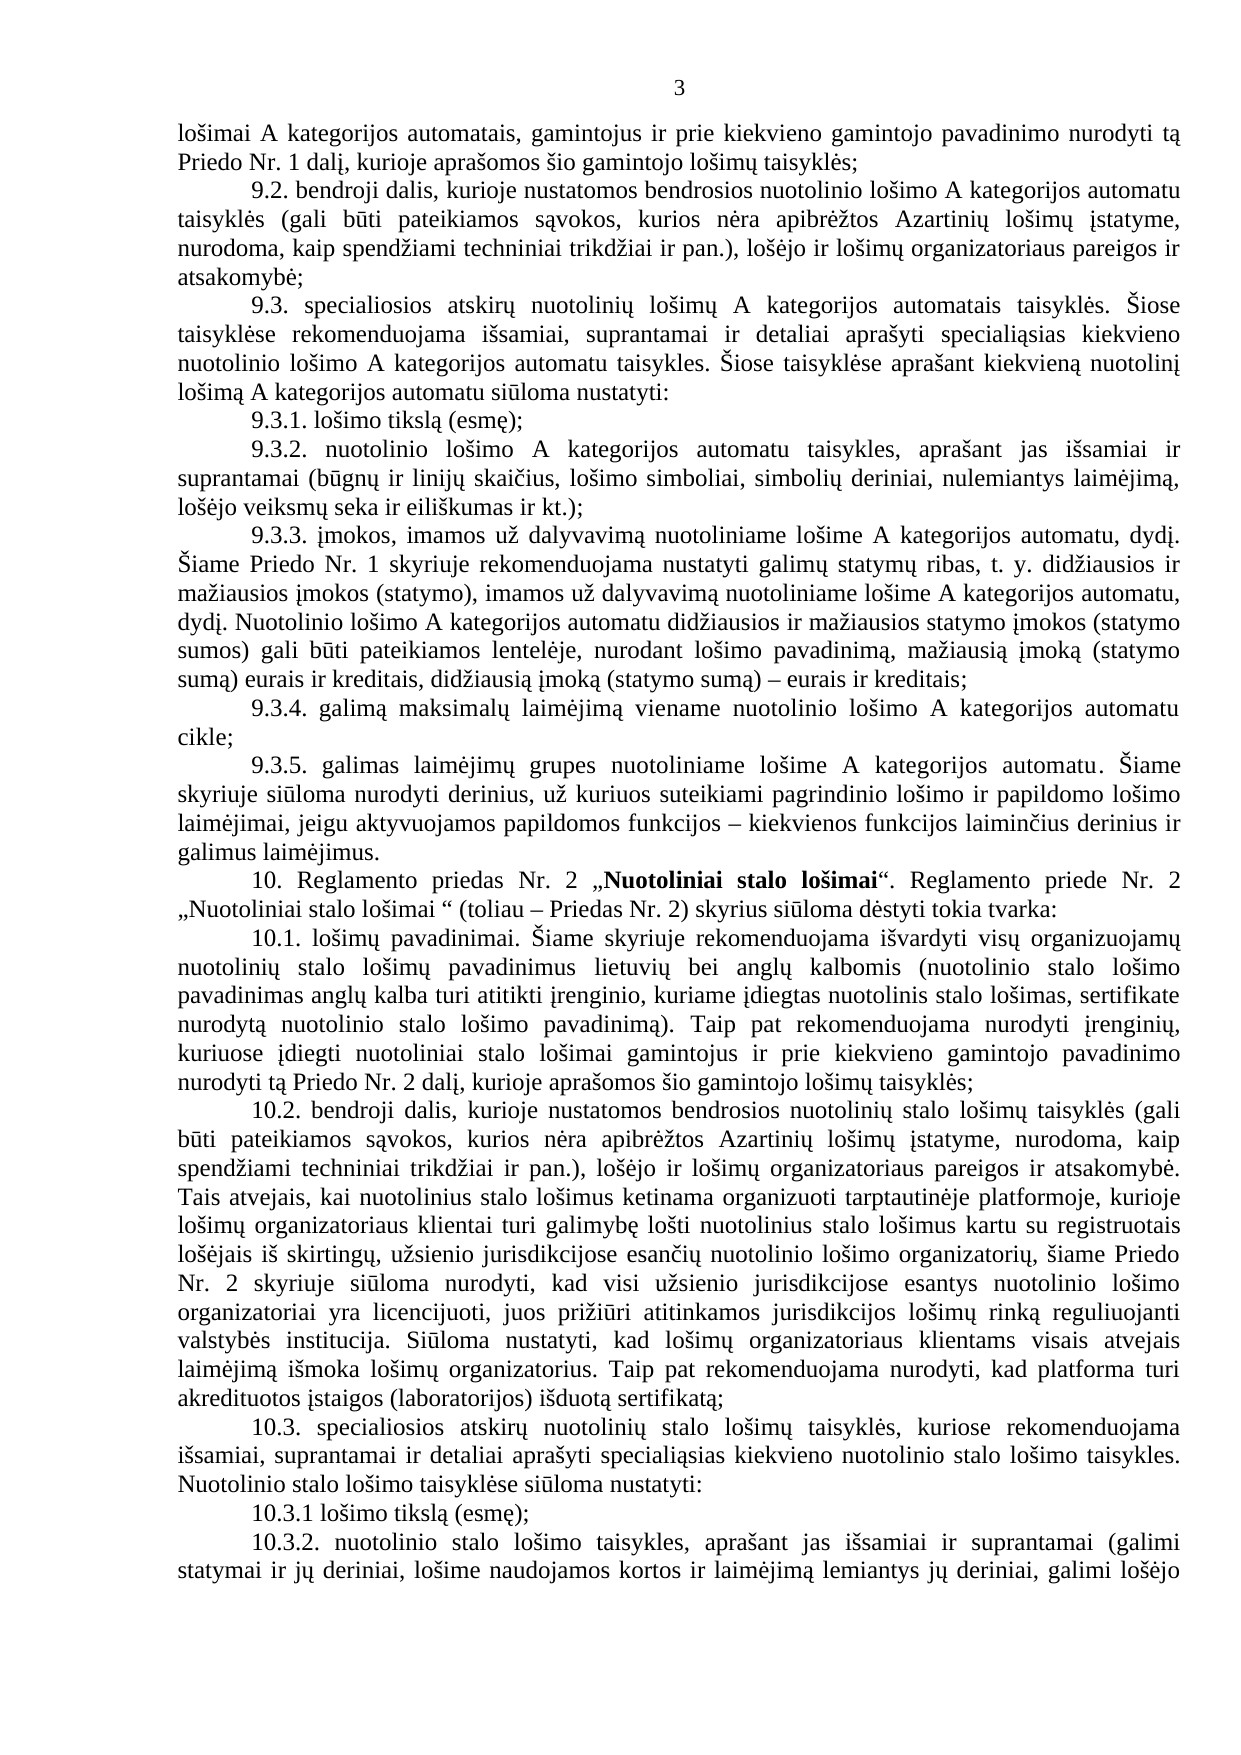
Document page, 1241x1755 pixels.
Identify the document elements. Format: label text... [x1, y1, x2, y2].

text 9.3.1. lošimo tikslą (esmę); [177, 406, 1181, 434]
text 10.2. bendroji dalis, kurioje nustatomos bendrosios nuotolinių stalo lošimų taisyklės (gali būti pateikiamos sąvokos, kurios nėra apibrėžtos Azartinių lošimų įstatyme, nurodoma, kaip spendžiami techniniai trikdžiai ir pan.), lošėjo ir lošimų organizatoriaus pareigos ir atsakomybė. Tais atvejais, kai nuotolinius stalo lošimus ketinama organizuoti tarptautinėje platformoje, kurioje lošimų organizatoriaus klientai turi galimybę lošti nuotolinius stalo lošimus kartu su registruotais lošėjais iš skirtingų, užsienio jurisdikcijose esančių nuotolinio lošimo organizatorių, šiame Priedo Nr. 2 skyriuje siūloma nurodyti, kad visi užsienio jurisdikcijose esantys nuotolinio lošimo organizatoriai yra licencijuoti, juos prižiūri atitinkamos jurisdikcijos lošimų rinką reguliuojanti valstybės institucija. Siūloma nustatyti, kad lošimų organizatoriaus klientams visais atvejais laimėjimą išmoka lošimų organizatorius. Taip pat rekomenduojama nurodyti, kad platforma turi akredituotos įstaigos (laboratorijos) išduotą sertifikatą; [177, 1096, 1181, 1412]
text 9.3.3. įmokos, imamos už dalyvavimą nuotoliniame lošime A kategorijos automatu, dydį. Šiame Priedo Nr. 1 skyriuje rekomenduojama nustatyti galimų statymų ribas, t. y. didžiausios ir mažiausios įmokos (statymo), imamos už dalyvavimą nuotoliniame lošime A kategorijos automatu, dydį. Nuotolinio lošimo A kategorijos automatu didžiausios ir mažiausios statymo įmokos (statymo sumos) gali būti pateikiamos lentelėje, nurodant lošimo pavadinimą, mažiausią įmoką (statymo sumą) eurais ir kreditais, didžiausią įmoką (statymo sumą) – eurais ir kreditais; [177, 521, 1181, 693]
text 10.3.2. nuotolinio stalo lošimo taisykles, aprašant jas išsamiai ir suprantamai (galimi statymai ir jų deriniai, lošime naudojamos kortos ir laimėjimą lemiantys jų deriniai, galimi lošėjo [177, 1527, 1181, 1584]
text 10.3.1 lošimo tikslą (esmę); [177, 1498, 1181, 1527]
text 10.3. specialiosios atskirų nuotolinių stalo lošimų taisyklės, kuriose rekomenduojama išsamiai, suprantamai ir detaliai aprašyti specialiąsias kiekvieno nuotolinio stalo lošimo taisykles. Nuotolinio stalo lošimo taisyklėse siūloma nustatyti: [177, 1412, 1181, 1498]
text lošimai A kategorijos automatais, gamintojus ir prie kiekvieno gamintojo pavadinimo nurodyti tą Priedo Nr. 1 dalį, kurioje aprašomos šio gamintojo lošimų taisyklės; [177, 118, 1181, 176]
text 9.3.2. nuotolinio lošimo A kategorijos automatu taisykles, aprašant jas išsamiai ir suprantamai (būgnų ir linijų skaičius, lošimo simboliai, simbolių deriniai, nulemiantys laimėjimą, lošėjo veiksmų seka ir eiliškumas ir kt.); [177, 434, 1181, 521]
text 9.3.4. galimą maksimalų laimėjimą viename nuotolinio lošimo A kategorijos automatu cikle; [177, 693, 1181, 751]
text 9.3.5. galimas laimėjimų grupes nuotoliniame lošime A kategorijos automatu. Šiame skyriuje siūloma nurodyti derinius, už kuriuos suteikiami pagrindinio lošimo ir papildomo lošimo laimėjimai, jeigu aktyvuojamos papildomos funkcijos – kiekvienos funkcijos laiminčius derinius ir galimus laimėjimus. [177, 751, 1181, 866]
text 9.2. bendroji dalis, kurioje nustatomos bendrosios nuotolinio lošimo A kategorijos automatu taisyklės (gali būti pateikiamos sąvokos, kurios nėra apibrėžtos Azartinių lošimų įstatyme, nurodoma, kaip spendžiami techniniai trikdžiai ir pan.), lošėjo ir lošimų organizatoriaus pareigos ir atsakomybė; [177, 176, 1181, 291]
text 10. Reglamento priedas Nr. 2 „Nuotoliniai stalo lošimai“. Reglamento priede Nr. 2 „Nuotoliniai stalo lošimai “ (toliau – Priedas Nr. 2) skyrius siūloma dėstyti tokia tvarka: [177, 866, 1181, 923]
text 9.3. specialiosios atskirų nuotolinių lošimų A kategorijos automatais taisyklės. Šiose taisyklėse rekomenduojama išsamiai, suprantamai ir detaliai aprašyti specialiąsias kiekvieno nuotolinio lošimo A kategorijos automatu taisykles. Šiose taisyklėse aprašant kiekvieną nuotolinį lošimą A kategorijos automatu siūloma nustatyti: [177, 291, 1181, 406]
text 10.1. lošimų pavadinimai. Šiame skyriuje rekomenduojama išvardyti visų organizuojamų nuotolinių stalo lošimų pavadinimus lietuvių bei anglų kalbomis (nuotolinio stalo lošimo pavadinimas anglų kalba turi atitikti įrenginio, kuriame įdiegtas nuotolinis stalo lošimas, sertifikate nurodytą nuotolinio stalo lošimo pavadinimą). Taip pat rekomenduojama nurodyti įrenginių, kuriuose įdiegti nuotoliniai stalo lošimai gamintojus ir prie kiekvieno gamintojo pavadinimo nurodyti tą Priedo Nr. 2 dalį, kurioje aprašomos šio gamintojo lošimų taisyklės; [177, 923, 1181, 1096]
